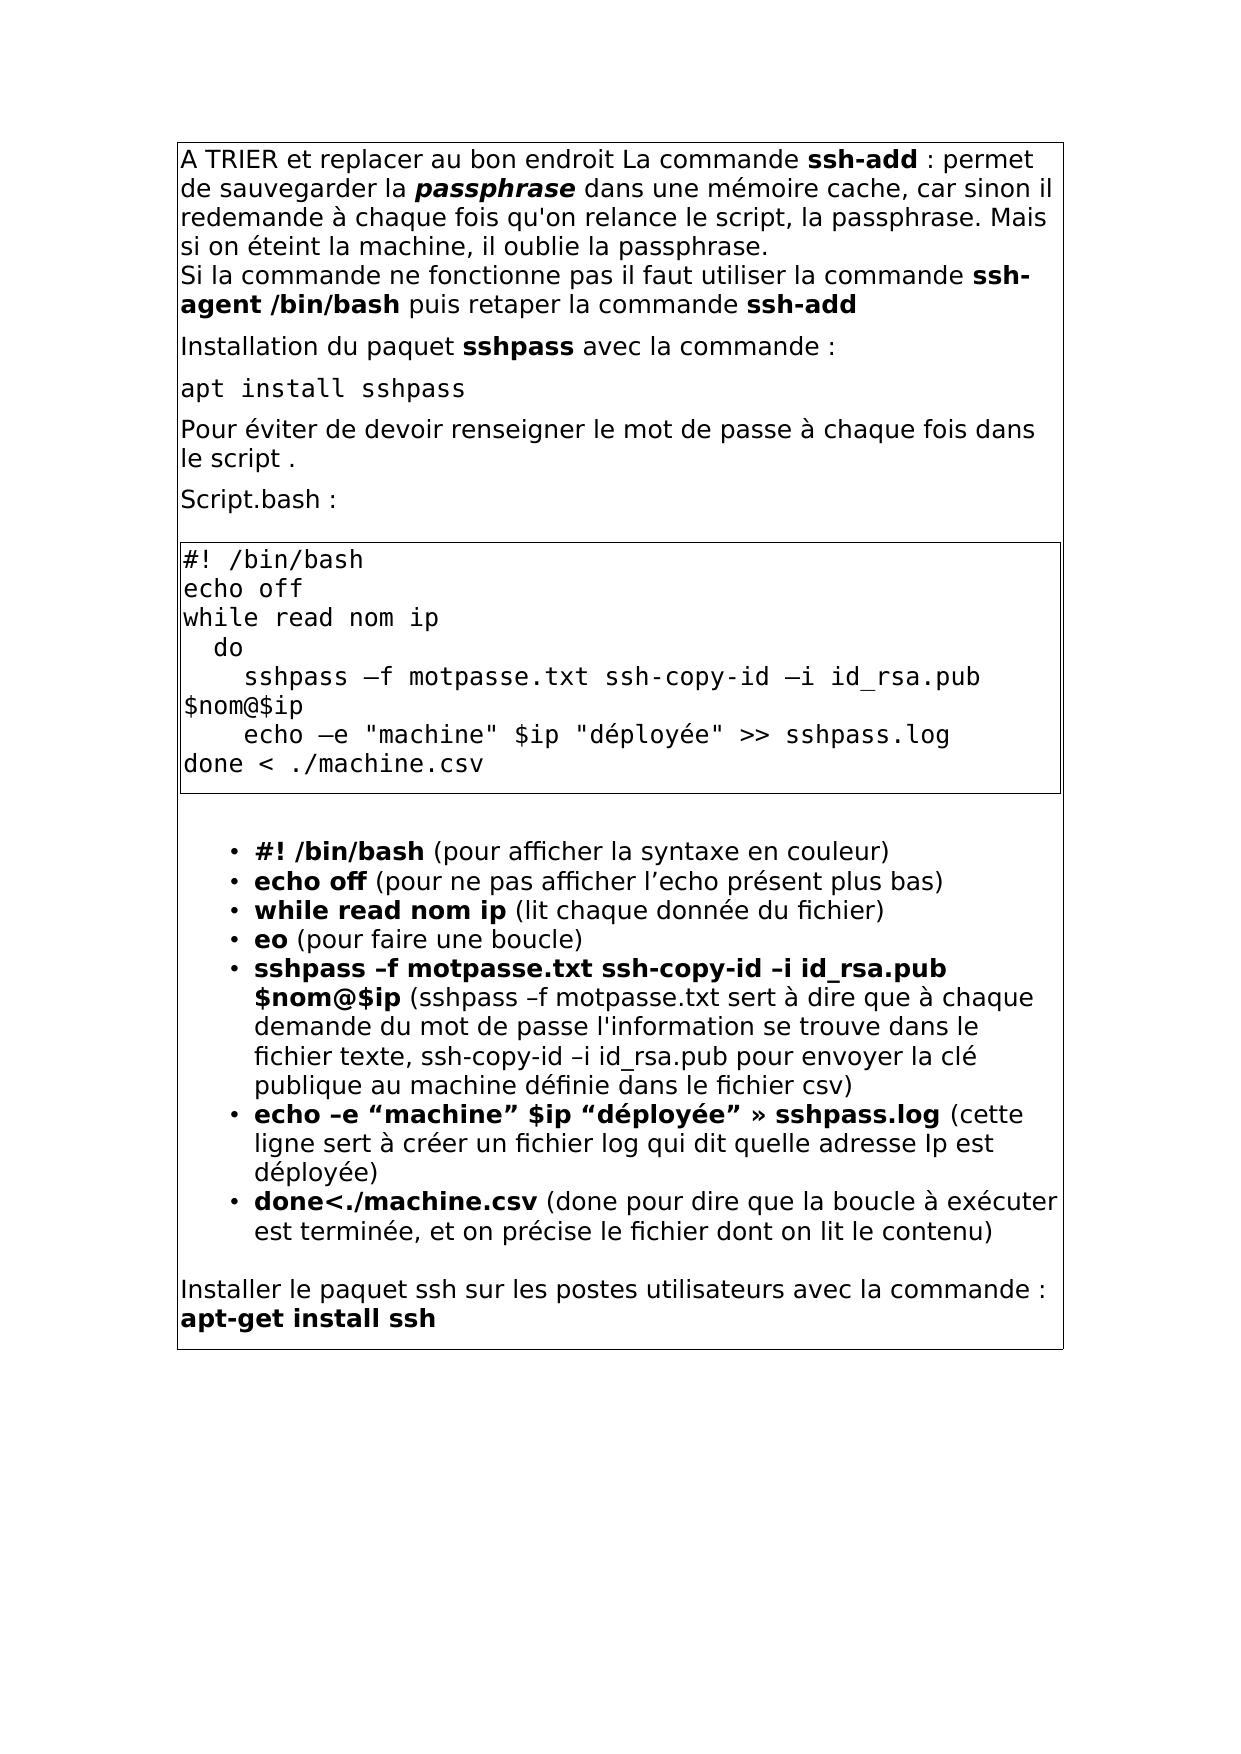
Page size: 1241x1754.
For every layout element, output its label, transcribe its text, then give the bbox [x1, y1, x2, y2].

table_header A TRIER et replacer au bon endroit La commande ssh-add : permet de sauvegarder la passphrase dans une mémoire cache, car sinon il redemande à chaque fois qu'on relance le script, la passphrase. Mais si on éteint la machine, il oublie la passphrase. Si la commande ne fonctionne pas il faut utiliser la commande ssh-agent /bin/bash puis retaper la commande ssh-add Installation du paquet sshpass avec la commande : apt install sshpass Pour éviter de devoir renseigner le mot de passe à chaque fois dans le script . Script.bash : #! /bin/bash (pour afficher la syntaxe en couleur) echo off (pour ne pas afficher l’echo présent plus bas) while read nom ip (lit chaque donnée du fichier) eo (pour faire une boucle) sshpass –f motpasse.txt ssh-copy-id –i id_rsa.pub $nom@$ip (sshpass –f motpasse.txt sert à dire que à chaque demande du mot de passe l'information se trouve dans le fichier texte, ssh-copy-id –i id_rsa.pub pour envoyer la clé publique au machine définie dans le fichier csv) echo –e “machine” $ip “déployée” » sshpass.log (cette ligne sert à créer un fichier log qui dit quelle adresse Ip est déployée) done<./machine.csv (done pour dire que la boucle à exécuter est terminée, et on précise le fichier dont on lit le contenu) Installer le paquet ssh sur les postes utilisateurs avec la commande : apt-get install ssh [178, 143, 1063, 1349]
table_header #! /bin/bash echo off while read nom ip do sshpass –f motpasse.txt ssh-copy-id –i id_rsa.pub $nom@$ip echo –e "machine" $ip "déployée" >> sshpass.log done < ./machine.csv [181, 543, 1060, 793]
